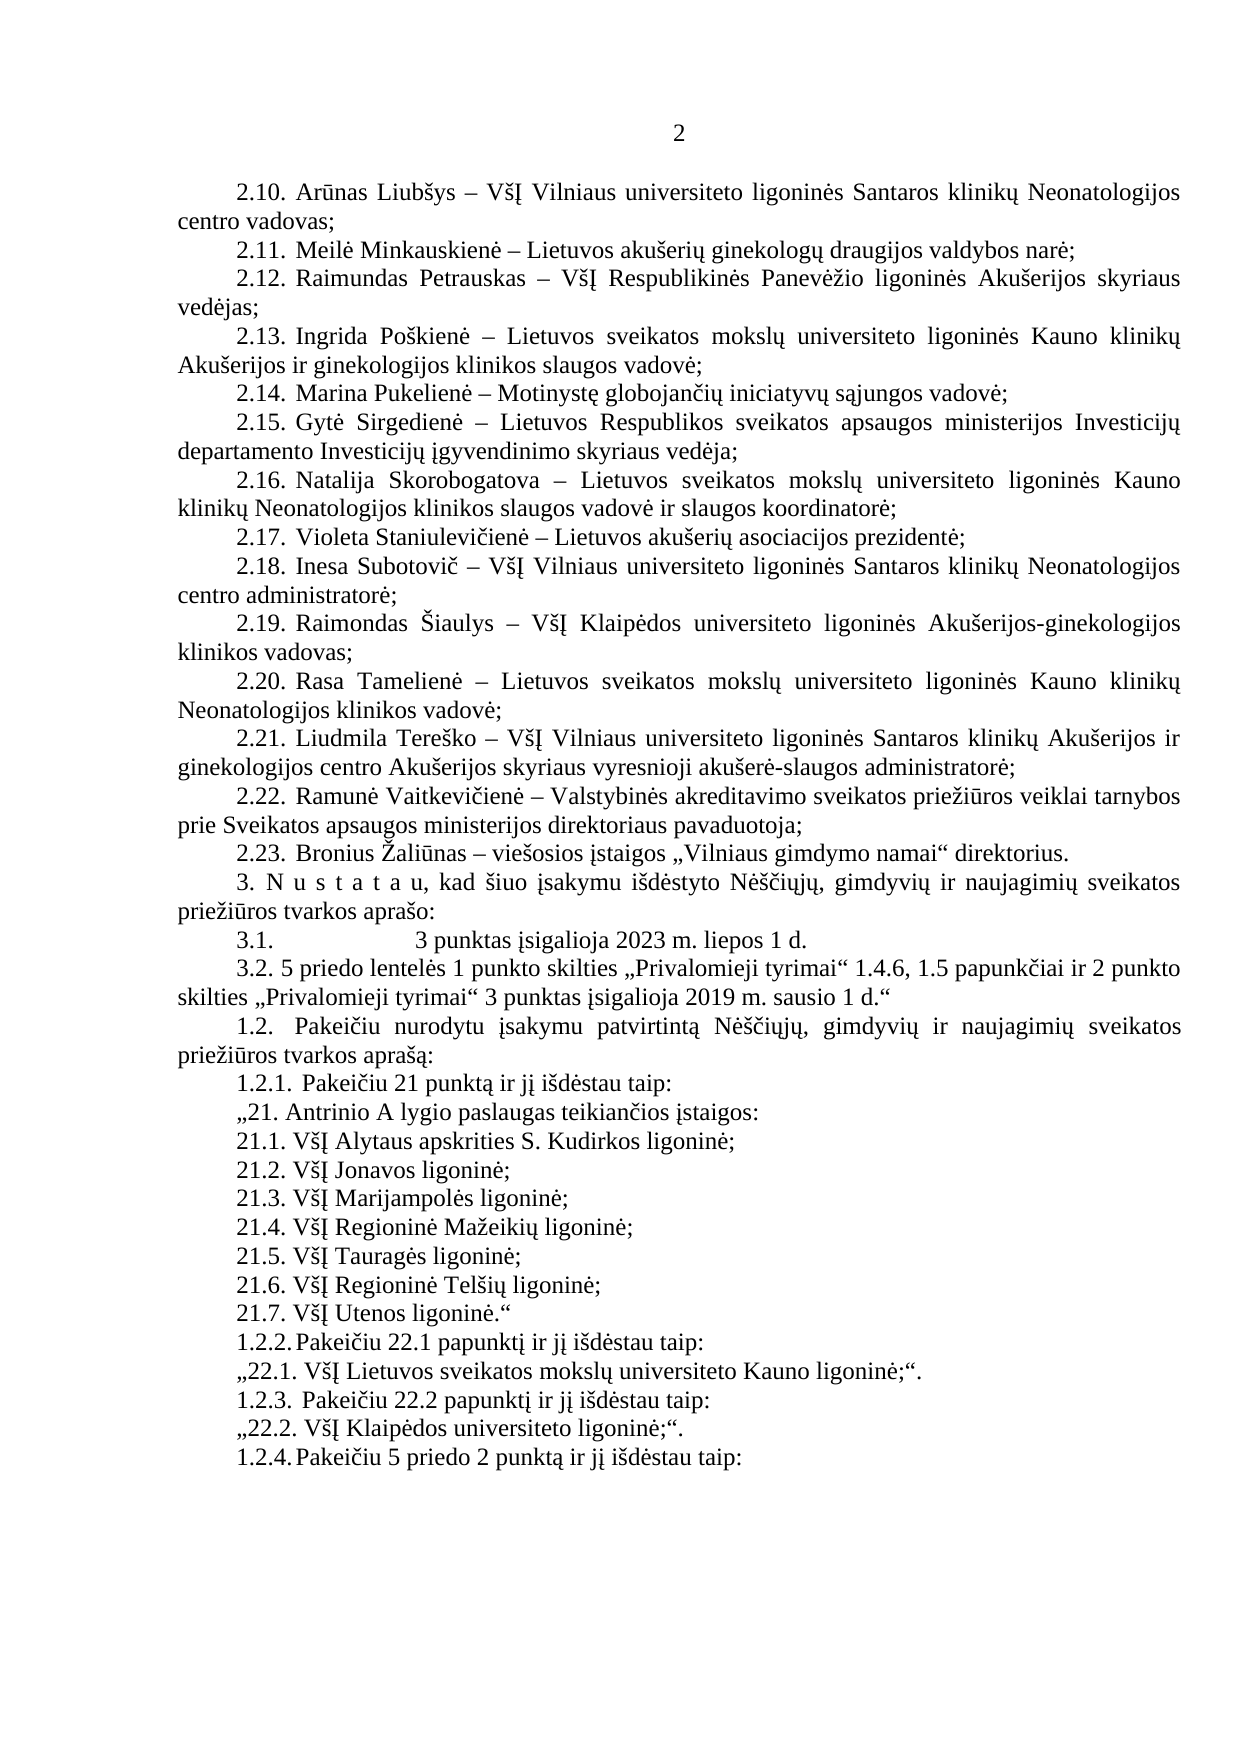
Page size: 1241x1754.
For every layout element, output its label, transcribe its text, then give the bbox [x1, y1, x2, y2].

text 3. N u s t a t a u, kad šiuo įsakymu išdėstyto Nėščiųjų, gimdyvių ir naujagimių sveikatos priežiūros tvarkos aprašo: [177, 867, 1181, 925]
text 3.1. 3 punktas įsigalioja 2023 m. liepos 1 d. [236, 925, 1181, 953]
text 2.14. Marina Pukelienė – Motinystę globojančių iniciatyvų sąjungos vadovė; [177, 378, 1181, 407]
text 21.7. VšĮ Utenos ligoninė.“ [236, 1298, 1181, 1327]
text „21. Antrinio A lygio paslaugas teikiančios įstaigos: [177, 1097, 1181, 1126]
text 21.5. VšĮ Tauragės ligoninė; [236, 1241, 1181, 1270]
text 21.1. VšĮ Alytaus apskrities S. Kudirkos ligoninė; [236, 1126, 1181, 1155]
text 1.2.4. Pakeičiu 5 priedo 2 punktą ir jį išdėstau taip: [236, 1442, 1181, 1471]
text 2.19. Raimondas Šiaulys – VšĮ Klaipėdos universiteto ligoninės Akušerijos-ginekologijos klinikos vadovas; [177, 608, 1181, 666]
text 1.2. Pakeičiu nurodytu įsakymu patvirtintą Nėščiųjų, gimdyvių ir naujagimių sveikatos priežiūros tvarkos aprašą: [177, 1011, 1181, 1068]
text „22.2. VšĮ Klaipėdos universiteto ligoninė;“. [177, 1413, 1181, 1442]
text 1.2.3. Pakeičiu 22.2 papunktį ir jį išdėstau taip: [236, 1385, 1181, 1413]
text 21.4. VšĮ Regioninė Mažeikių ligoninė; [236, 1212, 1181, 1241]
text 2.18. Inesa Subotovič – VšĮ Vilniaus universiteto ligoninės Santaros klinikų Neonatologijos centro administratorė; [177, 551, 1181, 608]
text 2.17. Violeta Staniulevičienė – Lietuvos akušerių asociacijos prezidentė; [177, 522, 1181, 551]
text 21.3. VšĮ Marijampolės ligoninė; [236, 1183, 1181, 1212]
text 21.2. VšĮ Jonavos ligoninė; [236, 1155, 1181, 1183]
text 2.10. Arūnas Liubšys – VšĮ Vilniaus universiteto ligoninės Santaros klinikų Neonatologijos centro vadovas; [177, 177, 1181, 235]
text 2.21. Liudmila Tereško – VšĮ Vilniaus universiteto ligoninės Santaros klinikų Akušerijos ir ginekologijos centro Akušerijos skyriaus vyresnioji akušerė-slaugos administratorė; [177, 723, 1181, 781]
text 2.13. Ingrida Poškienė – Lietuvos sveikatos mokslų universiteto ligoninės Kauno klinikų Akušerijos ir ginekologijos klinikos slaugos vadovė; [177, 321, 1181, 378]
text 1.2.1. Pakeičiu 21 punktą ir jį išdėstau taip: [236, 1068, 1181, 1097]
text 2.16. Natalija Skorobogatova – Lietuvos sveikatos mokslų universiteto ligoninės Kauno klinikų Neonatologijos klinikos slaugos vadovė ir slaugos koordinatorė; [177, 465, 1181, 522]
text 2.15. Gytė Sirgedienė – Lietuvos Respublikos sveikatos apsaugos ministerijos Investicijų departamento Investicijų įgyvendinimo skyriaus vedėja; [177, 407, 1181, 465]
text „22.1. VšĮ Lietuvos sveikatos mokslų universiteto Kauno ligoninė;“. [177, 1356, 1181, 1385]
text 2.12. Raimundas Petrauskas – VšĮ Respublikinės Panevėžio ligoninės Akušerijos skyriaus vedėjas; [177, 263, 1181, 321]
text 3.2. 5 priedo lentelės 1 punkto skilties „Privalomieji tyrimai“ 1.4.6, 1.5 papunkčiai ir 2 punkto skilties „Privalomieji tyrimai“ 3 punktas įsigalioja 2019 m. sausio 1 d.“ [177, 953, 1181, 1011]
text 1.2.2. Pakeičiu 22.1 papunktį ir jį išdėstau taip: [236, 1327, 1181, 1356]
text 2.23. Bronius Žaliūnas – viešosios įstaigos „Vilniaus gimdymo namai“ direktorius. [177, 838, 1181, 867]
text 2.11. Meilė Minkauskienė – Lietuvos akušerių ginekologų draugijos valdybos narė; [177, 235, 1181, 263]
text 2.22. Ramunė Vaitkevičienė – Valstybinės akreditavimo sveikatos priežiūros veiklai tarnybos prie Sveikatos apsaugos ministerijos direktoriaus pavaduotoja; [177, 781, 1181, 838]
text 21.6. VšĮ Regioninė Telšių ligoninė; [236, 1270, 1181, 1298]
text 2.20. Rasa Tamelienė – Lietuvos sveikatos mokslų universiteto ligoninės Kauno klinikų Neonatologijos klinikos vadovė; [177, 666, 1181, 723]
